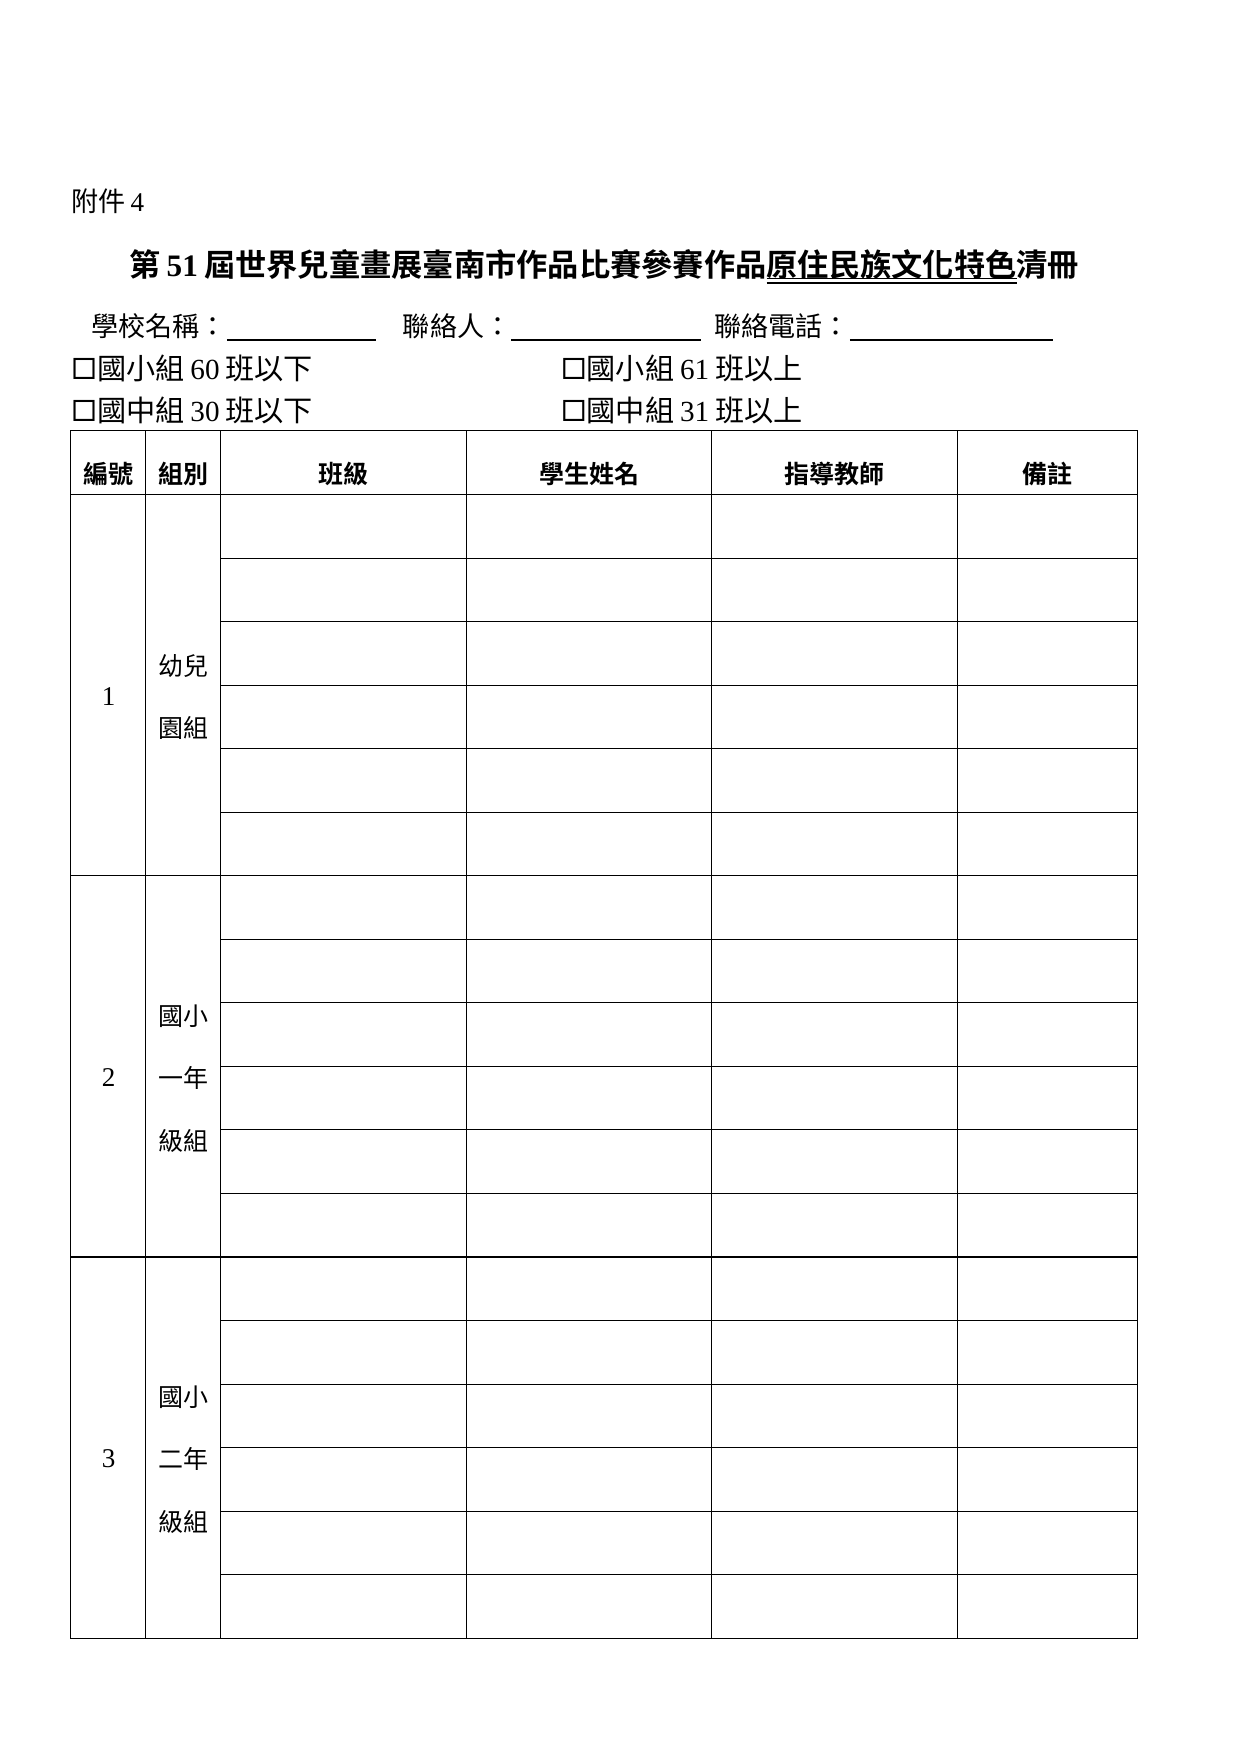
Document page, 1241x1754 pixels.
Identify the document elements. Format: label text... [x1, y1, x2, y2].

table_cell [712, 1130, 957, 1193]
table_cell [467, 686, 711, 748]
table_cell [958, 1385, 1137, 1447]
table_cell [221, 1003, 466, 1066]
text 學校名稱： 聯絡人： 聯絡電話： [71, 283, 1137, 346]
table_cell [221, 1448, 466, 1511]
table_cell [958, 940, 1137, 1002]
table_cell [958, 1512, 1137, 1574]
table_cell [712, 1575, 957, 1638]
table_cell [467, 1258, 711, 1320]
table_cell [467, 1448, 711, 1511]
table_cell [467, 1321, 711, 1383]
table_cell [467, 940, 711, 1002]
table_cell [712, 1258, 957, 1320]
table_cell [712, 622, 957, 684]
table_cell [712, 1321, 957, 1383]
table_cell 國小一年級組 [146, 876, 220, 1256]
table_cell [712, 1067, 957, 1129]
table_cell [467, 1130, 711, 1193]
table_cell [958, 1321, 1137, 1383]
table_cell [221, 1258, 466, 1320]
table_cell [958, 876, 1137, 939]
table_cell 3 [71, 1258, 145, 1638]
table_cell [958, 559, 1137, 621]
table_cell [958, 749, 1137, 812]
table_cell [712, 749, 957, 812]
table_cell [467, 1067, 711, 1129]
table_cell [221, 749, 466, 812]
table_cell [467, 622, 711, 684]
table_cell [221, 1130, 466, 1193]
table_cell [221, 1575, 466, 1638]
table_cell [221, 622, 466, 684]
text 國小組60班以下 國小組61班以上 [71, 346, 1137, 388]
table_cell [712, 559, 957, 621]
table_cell [712, 940, 957, 1002]
table_cell [467, 813, 711, 875]
table_cell [958, 1067, 1137, 1129]
table_cell 1 [71, 495, 145, 875]
table_cell [467, 1003, 711, 1066]
table_cell [221, 876, 466, 939]
table_cell [221, 940, 466, 1002]
table_cell [958, 813, 1137, 875]
table_cell [221, 1067, 466, 1129]
table_cell [712, 876, 957, 939]
table_cell [467, 495, 711, 557]
text 附件4 [71, 158, 1137, 221]
table_cell [958, 1003, 1137, 1066]
table_header 備註 [958, 431, 1137, 494]
text 國中組30班以下 國中組31班以上 [71, 388, 1137, 430]
table_header 班級 [221, 431, 466, 494]
table_cell [221, 686, 466, 748]
table_cell [712, 1385, 957, 1447]
table_cell [221, 495, 466, 557]
table_header 指導教師 [712, 431, 957, 494]
table_header 編號 [71, 431, 145, 494]
table_cell [958, 495, 1137, 557]
table_cell [467, 876, 711, 939]
table_cell [958, 1575, 1137, 1638]
table_cell [221, 559, 466, 621]
table_cell [958, 686, 1137, 748]
table_cell [221, 1194, 466, 1256]
table_cell [221, 1385, 466, 1447]
table_cell [467, 749, 711, 812]
text 第51屆世界兒童畫展臺南市作品比賽參賽作品原住民族文化特色清冊 [71, 221, 1137, 283]
table_cell 國小二年級組 [146, 1258, 220, 1638]
table_cell [467, 1512, 711, 1574]
table_cell [467, 1575, 711, 1638]
table_cell [712, 1194, 957, 1256]
table_cell [712, 813, 957, 875]
table_cell [467, 559, 711, 621]
table_header 組別 [146, 431, 220, 494]
table_cell [467, 1385, 711, 1447]
table_cell [712, 1003, 957, 1066]
table_cell [958, 1258, 1137, 1320]
table_cell 幼兒園組 [146, 495, 220, 875]
table_cell [467, 1194, 711, 1256]
table_cell [221, 1321, 466, 1383]
table_cell [958, 1448, 1137, 1511]
table_cell [958, 1194, 1137, 1256]
table_cell [712, 686, 957, 748]
table_cell 2 [71, 876, 145, 1256]
table_cell [221, 813, 466, 875]
table_cell [958, 622, 1137, 684]
table_cell [712, 1512, 957, 1574]
table_cell [958, 1130, 1137, 1193]
table_header 學生姓名 [467, 431, 711, 494]
table_cell [712, 495, 957, 557]
table_cell [712, 1448, 957, 1511]
table_cell [221, 1512, 466, 1574]
